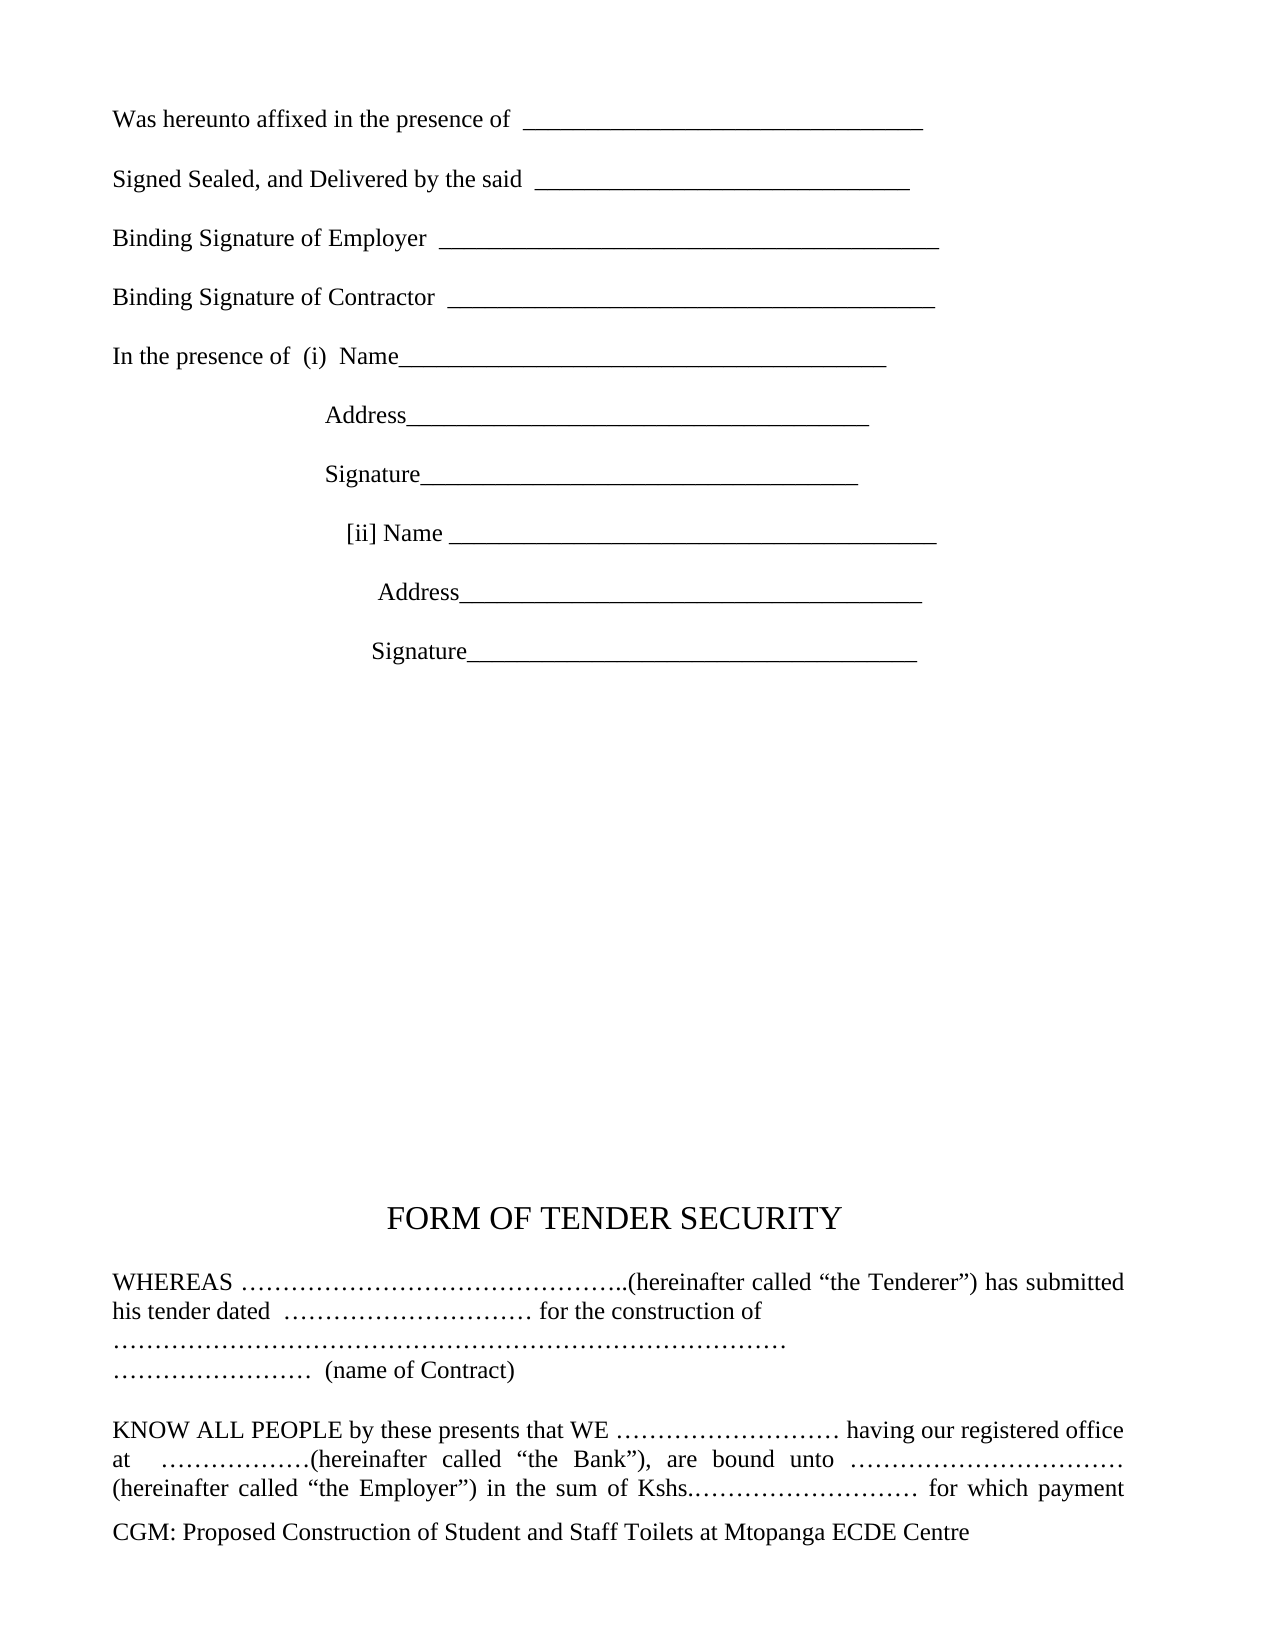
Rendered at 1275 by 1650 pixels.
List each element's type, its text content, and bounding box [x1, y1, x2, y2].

text Signature____________________________________ [346, 636, 1125, 665]
subtitle …………………… (name of Contract) [112, 1355, 1132, 1384]
text Address_____________________________________ [112, 400, 1125, 429]
text Binding Signature of Contractor _______________________________________ [112, 282, 1125, 311]
text [ii] Name _______________________________________ [346, 518, 1125, 547]
text WHEREAS ………………………………………..(hereinafter called “the Tenderer”) has submitted his tender dated ………………………… for the construction of [112, 1267, 1125, 1325]
text Address_____________________________________ [346, 577, 1125, 606]
text Signed Sealed, and Delivered by the said ______________________________ [112, 164, 1125, 192]
text Was hereunto affixed in the presence of ________________________________ [112, 104, 1125, 133]
subtitle FORM OF TENDER SECURITY [113, 1198, 1124, 1236]
text Signature___________________________________ [112, 459, 1125, 488]
text In the presence of (i) Name_______________________________________ [112, 341, 1125, 369]
text ……………………………………………………………………… [112, 1326, 1125, 1354]
text Binding Signature of Employer ________________________________________ [112, 223, 1125, 251]
text KNOW ALL PEOPLE by these presents that WE ……………………… having our registered office at ………………(hereinafter called “the Bank”), are bound unto ……………………………(hereinafter called “the Employer”) in the sum of Kshs.……………………… for which payment [112, 1415, 1125, 1501]
